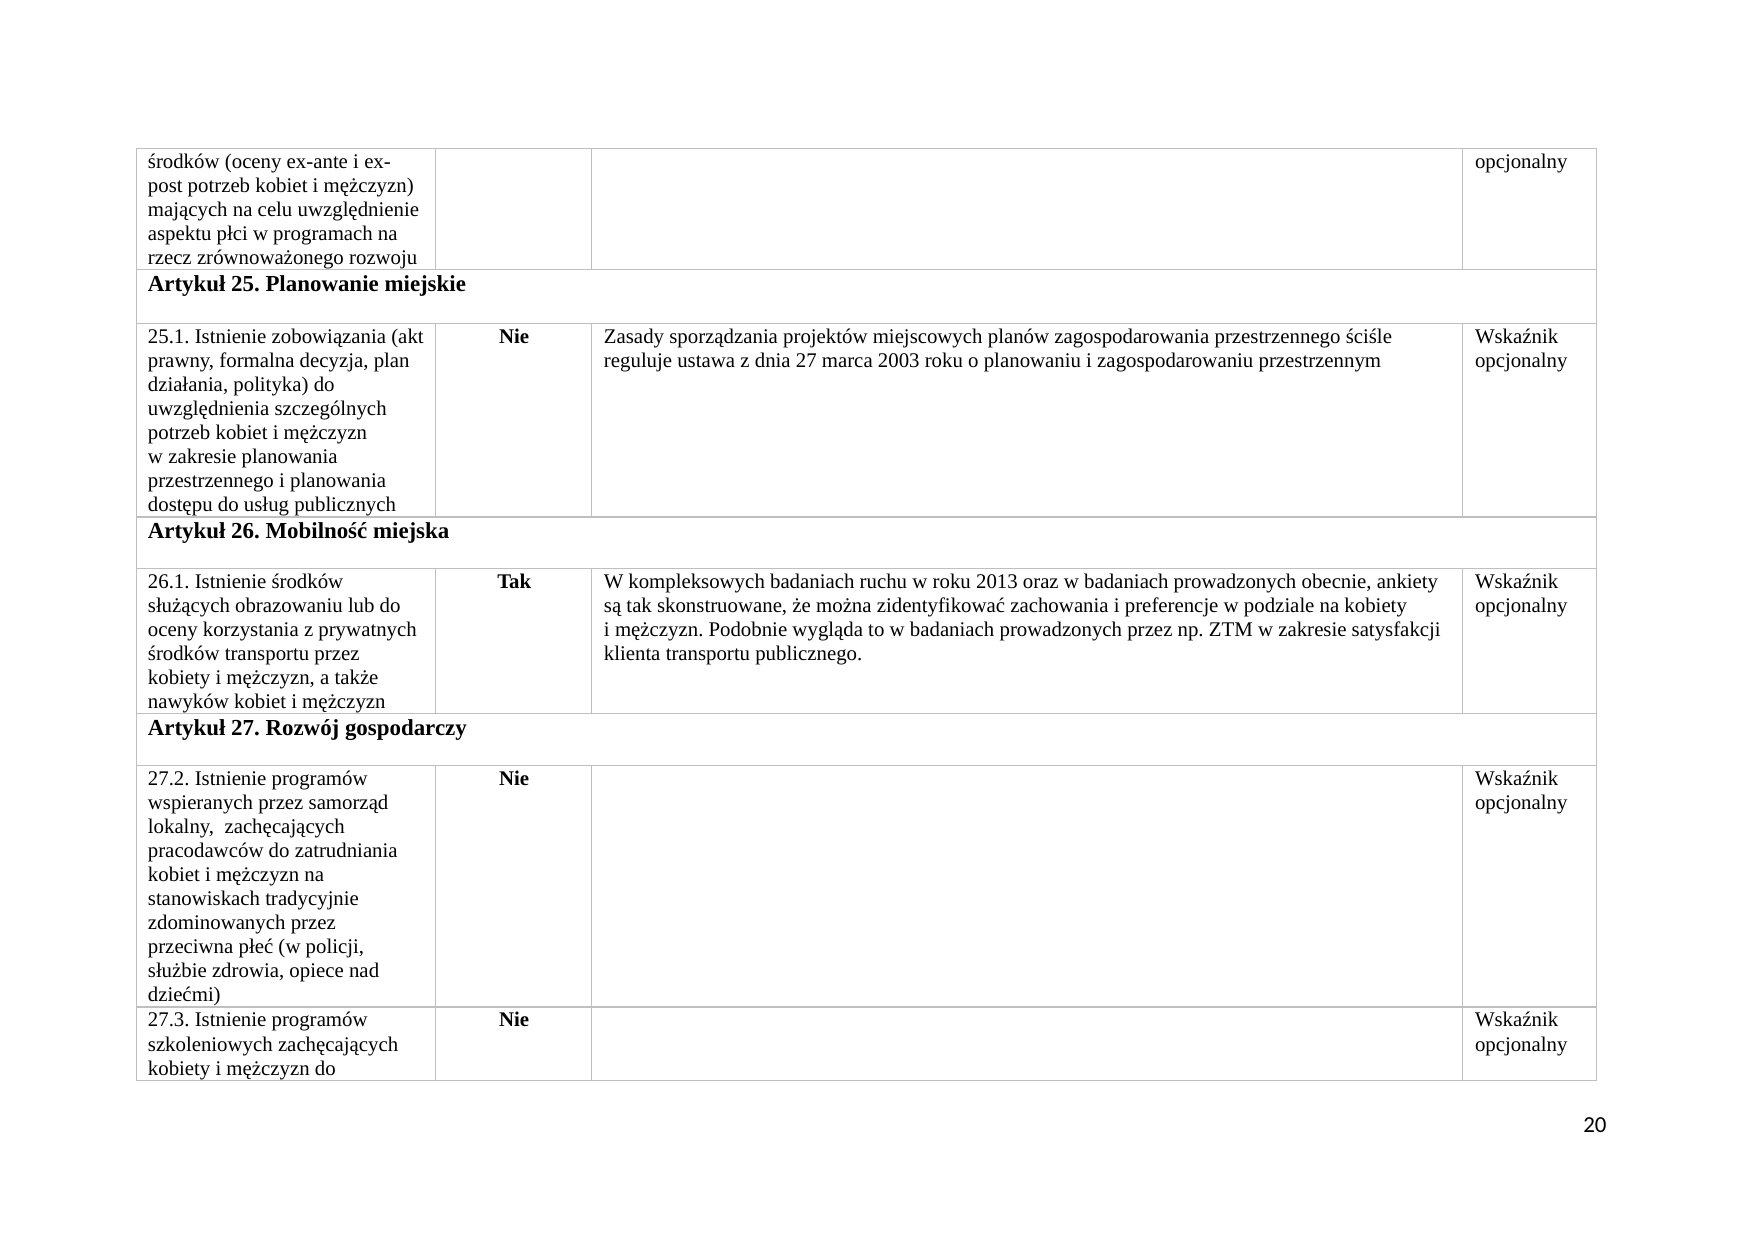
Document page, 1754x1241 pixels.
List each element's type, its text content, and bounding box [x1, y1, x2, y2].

table_cell Wskaźnik opcjonalny [1463, 1008, 1596, 1079]
table_cell opcjonalny [1463, 149, 1596, 269]
table_cell W kompleksowych badaniach ruchu w roku 2013 oraz w badaniach prowadzonych obecnie, ankiety są tak skonstruowane, że można zidentyfikować zachowania i preferencje w podziale na kobiety i mężczyzn. Podobnie wygląda to w badaniach prowadzonych przez np. ZTM w zakresie satysfakcji klienta transportu publicznego. [592, 569, 1462, 713]
table_cell Artykuł 25. Planowanie miejskie [137, 270, 1596, 323]
table_cell 27.2. Istnienie programów wspieranych przez samorząd lokalny, zachęcających pracodawców do zatrudniania kobiet i mężczyzn na stanowiskach tradycyjnie zdominowanych przez przeciwna płeć (w policji, służbie zdrowia, opiece nad dziećmi) [137, 766, 435, 1006]
table_cell Tak [436, 569, 591, 713]
table_cell [436, 149, 591, 269]
table_cell Zasady sporządzania projektów miejscowych planów zagospodarowania przestrzennego ściśle reguluje ustawa z dnia 27 marca 2003 roku o planowaniu i zagospodarowaniu przestrzennym [592, 324, 1462, 516]
table_cell Wskaźnik opcjonalny [1463, 766, 1596, 1006]
table_cell Nie [436, 324, 591, 516]
table_cell Wskaźnik opcjonalny [1463, 324, 1596, 516]
table_cell [592, 149, 1462, 269]
table_cell Nie [436, 766, 591, 1006]
table_cell 27.3. Istnienie programów szkoleniowych zachęcających kobiety i mężczyzn do [137, 1008, 435, 1079]
table_cell 26.1. Istnienie środków służących obrazowaniu lub do oceny korzystania z prywatnych środków transportu przez kobiety i mężczyzn, a także nawyków kobiet i mężczyzn [137, 569, 435, 713]
table_cell Artykuł 27. Rozwój gospodarczy [137, 714, 1596, 765]
table_cell Nie [436, 1008, 591, 1079]
table_cell [592, 766, 1462, 1006]
table_cell Artykuł 26. Mobilność miejska [137, 518, 1596, 568]
table_cell środków (oceny ex-ante i ex-post potrzeb kobiet i mężczyzn) mających na celu uwzględnienie aspektu płci w programach na rzecz zrównoważonego rozwoju [137, 149, 435, 269]
table_cell 25.1. Istnienie zobowiązania (akt prawny, formalna decyzja, plan działania, polityka) do uwzględnienia szczególnych potrzeb kobiet i mężczyzn w zakresie planowania przestrzennego i planowania dostępu do usług publicznych [137, 324, 435, 516]
table_cell [592, 1008, 1462, 1079]
table_cell Wskaźnik opcjonalny [1463, 569, 1596, 713]
